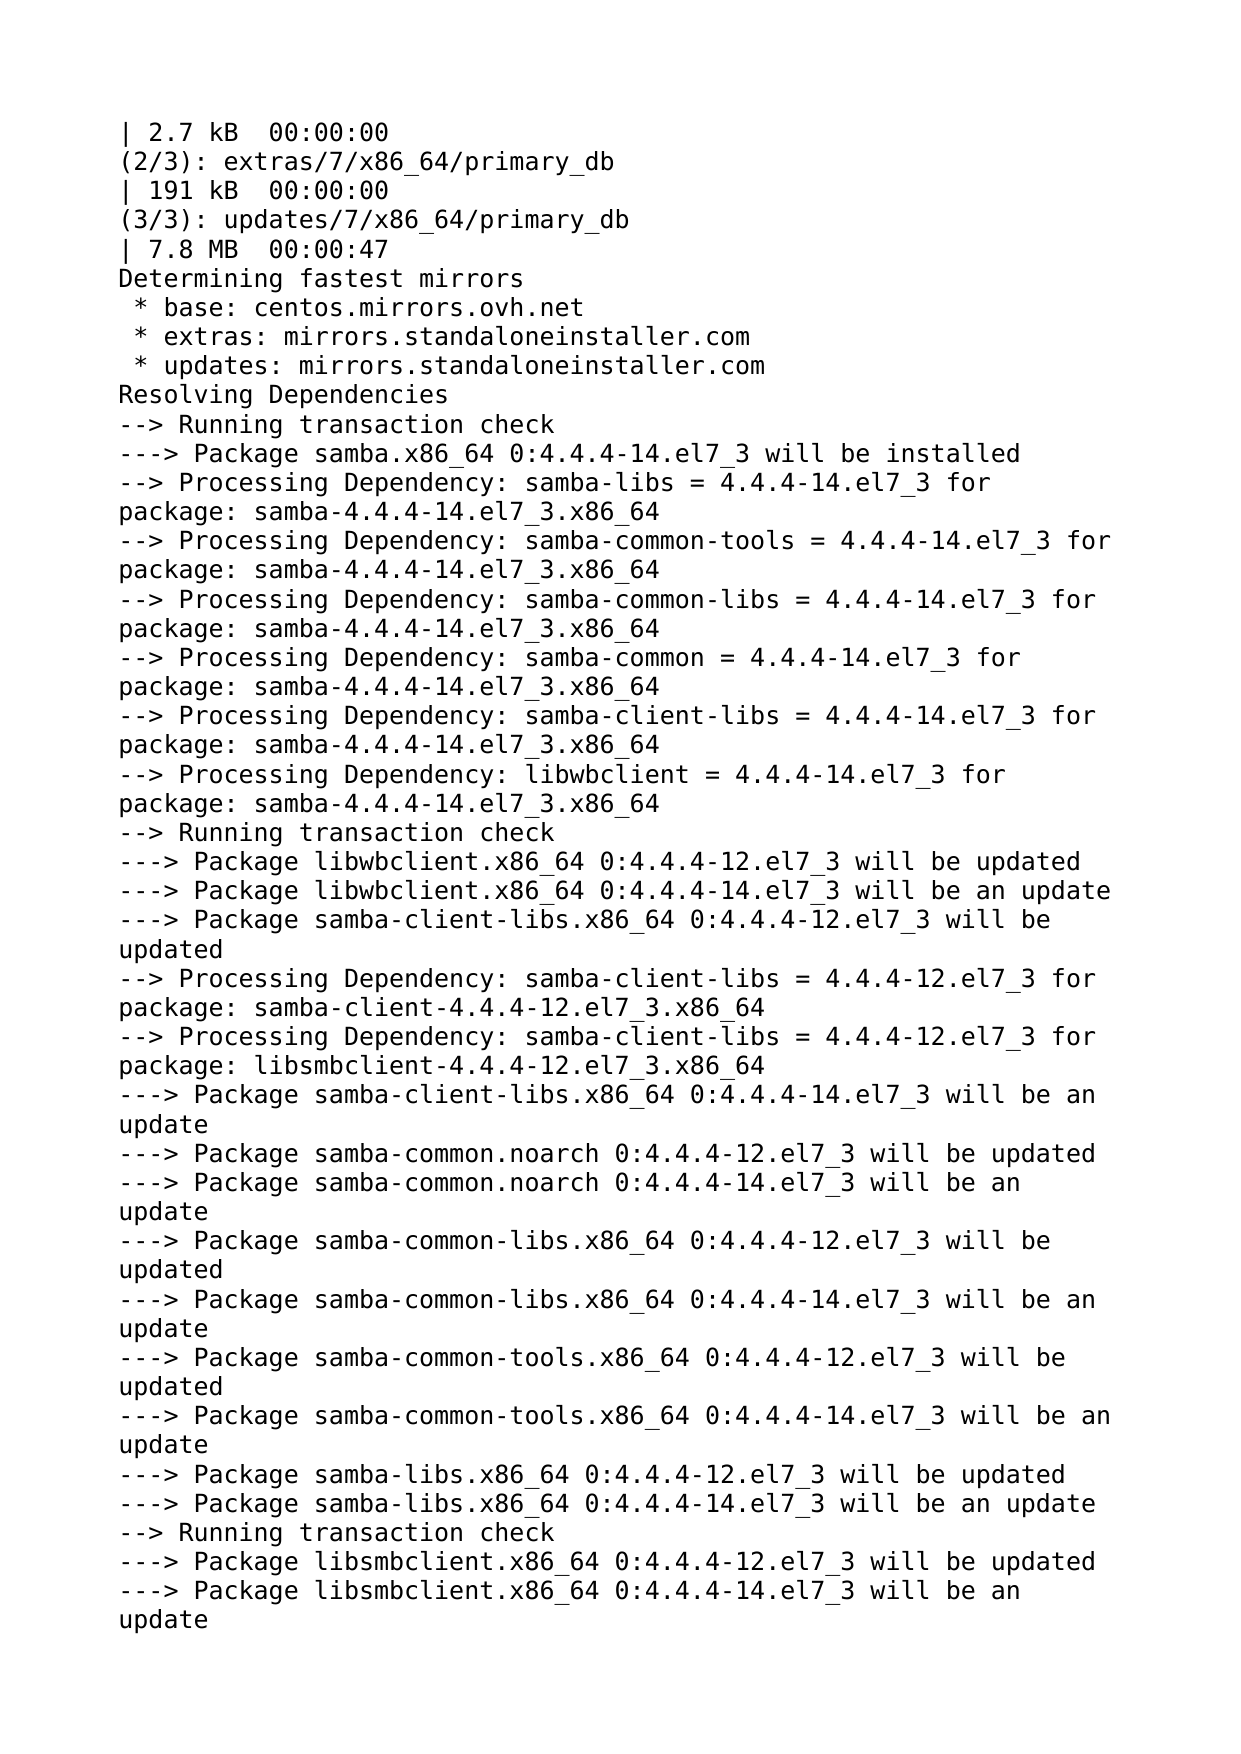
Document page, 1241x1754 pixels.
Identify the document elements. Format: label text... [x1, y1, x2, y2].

text | 2.7 kB 00:00:00 (2/3): extras/7/x86_64/primary_db | 191 kB 00:00:00 (3/3): updates/7/x86_64/primary_db | 7.8 MB 00:00:47 Determining fastest mirrors * base: centos.mirrors.ovh.net * extras: mirrors.standaloneinstaller.com * updates: mirrors.standaloneinstaller.com Resolving Dependencies --> Running transaction check ---> Package samba.x86_64 0:4.4.4-14.el7_3 will be installed --> Processing Dependency: samba-libs = 4.4.4-14.el7_3 for package: samba-4.4.4-14.el7_3.x86_64 --> Processing Dependency: samba-common-tools = 4.4.4-14.el7_3 for package: samba-4.4.4-14.el7_3.x86_64 --> Processing Dependency: samba-common-libs = 4.4.4-14.el7_3 for package: samba-4.4.4-14.el7_3.x86_64 --> Processing Dependency: samba-common = 4.4.4-14.el7_3 for package: samba-4.4.4-14.el7_3.x86_64 --> Processing Dependency: samba-client-libs = 4.4.4-14.el7_3 for package: samba-4.4.4-14.el7_3.x86_64 --> Processing Dependency: libwbclient = 4.4.4-14.el7_3 for package: samba-4.4.4-14.el7_3.x86_64 --> Running transaction check ---> Package libwbclient.x86_64 0:4.4.4-12.el7_3 will be updated ---> Package libwbclient.x86_64 0:4.4.4-14.el7_3 will be an update ---> Package samba-client-libs.x86_64 0:4.4.4-12.el7_3 will be updated --> Processing Dependency: samba-client-libs = 4.4.4-12.el7_3 for package: samba-client-4.4.4-12.el7_3.x86_64 --> Processing Dependency: samba-client-libs = 4.4.4-12.el7_3 for package: libsmbclient-4.4.4-12.el7_3.x86_64 ---> Package samba-client-libs.x86_64 0:4.4.4-14.el7_3 will be an update ---> Package samba-common.noarch 0:4.4.4-12.el7_3 will be updated ---> Package samba-common.noarch 0:4.4.4-14.el7_3 will be an update ---> Package samba-common-libs.x86_64 0:4.4.4-12.el7_3 will be updated ---> Package samba-common-libs.x86_64 0:4.4.4-14.el7_3 will be an update ---> Package samba-common-tools.x86_64 0:4.4.4-12.el7_3 will be updated ---> Package samba-common-tools.x86_64 0:4.4.4-14.el7_3 will be an update ---> Package samba-libs.x86_64 0:4.4.4-12.el7_3 will be updated ---> Package samba-libs.x86_64 0:4.4.4-14.el7_3 will be an update --> Running transaction check ---> Package libsmbclient.x86_64 0:4.4.4-12.el7_3 will be updated ---> Package libsmbclient.x86_64 0:4.4.4-14.el7_3 will be an update [118, 118, 1122, 1635]
